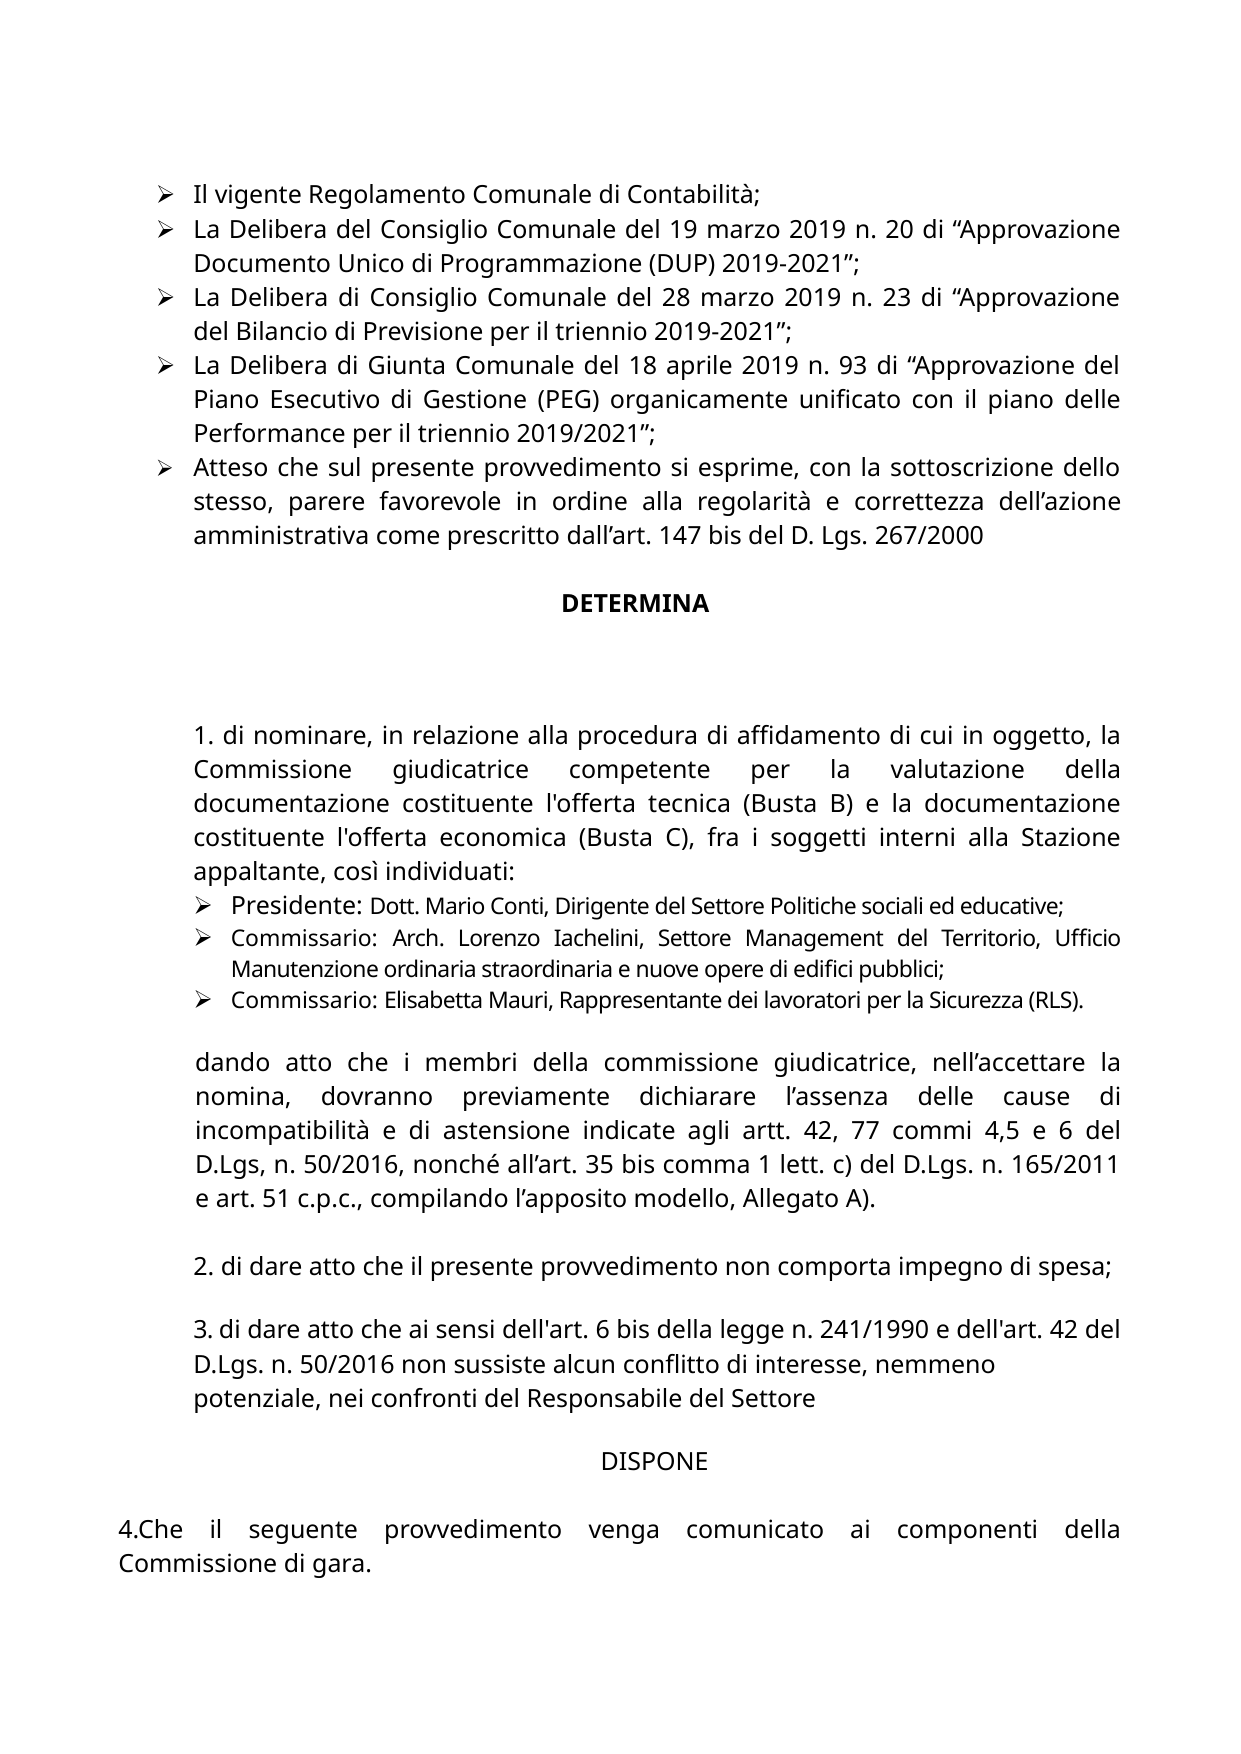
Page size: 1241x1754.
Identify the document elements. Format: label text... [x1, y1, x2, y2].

list 3. di dare atto che ai sensi dell'art. 6 bis della legge n. 241/1990 e dell'art. 42 del D.Lgs. n. 50/2016 non sussiste alcun conflitto di interesse, nemmeno potenziale, nei confronti del Responsabile del Settore [156, 1312, 1122, 1414]
list Atteso che sul presente provvedimento si esprime, con la sottoscrizione dello stesso, parere favorevole in ordine alla regolarità e correttezza dell’azione amministrativa come prescritto dall’art. 147 bis del D. Lgs. 267/2000 [156, 450, 1122, 552]
list 4.Che il seguente provvedimento venga comunicato ai componenti della Commissione di gara. [118, 1512, 1122, 1580]
list Presidente: Dott. Mario Conti, Dirigente del Settore Politiche sociali ed educative; [193, 888, 1122, 922]
list DISPONE [156, 1443, 1122, 1478]
list La Delibera di Consiglio Comunale del 28 marzo 2019 n. 23 di “Approvazione del Bilancio di Previsione per il triennio 2019-2021”; [156, 279, 1122, 347]
list La Delibera di Giunta Comunale del 18 aprile 2019 n. 93 di “Approvazione del Piano Esecutivo di Gestione (PEG) organicamente unificato con il piano delle Performance per il triennio 2019/2021”; [156, 347, 1122, 450]
text dando atto che i membri della commissione giudicatrice, nell’accettare la nomina, dovranno previamente dichiarare l’assenza delle cause di incompatibilità e di astensione indicate agli artt. 42, 77 commi 4,5 e 6 del D.Lgs, n. 50/2016, nonché all’art. 35 bis comma 1 lett. c) del D.Lgs. n. 165/2011 e art. 51 c.p.c., compilando l’apposito modello, Allegato A). [195, 1044, 1122, 1215]
list 1. di nominare, in relazione alla procedura di affidamento di cui in oggetto, la Commissione giudicatrice competente per la valutazione della documentazione costituente l'offerta tecnica (Busta B) e la documentazione costituente l'offerta economica (Busta C), fra i soggetti interni alla Stazione appaltante, così individuati: [156, 717, 1122, 888]
list 2. di dare atto che il presente provvedimento non comporta impegno di spesa; [156, 1249, 1122, 1283]
list Il vigente Regolamento Comunale di Contabilità; [156, 177, 1122, 211]
list La Delibera del Consiglio Comunale del 19 marzo 2019 n. 20 di “Approvazione Documento Unico di Programmazione (DUP) 2019-2021”; [156, 211, 1122, 279]
list Commissario: Elisabetta Mauri, Rappresentante dei lavoratori per la Sicurezza (RLS). [193, 984, 1122, 1015]
text DETERMINA [148, 586, 1122, 620]
list Commissario: Arch. Lorenzo Iachelini, Settore Management del Territorio, Ufficio Manutenzione ordinaria straordinaria e nuove opere di edifici pubblici; [193, 922, 1122, 984]
